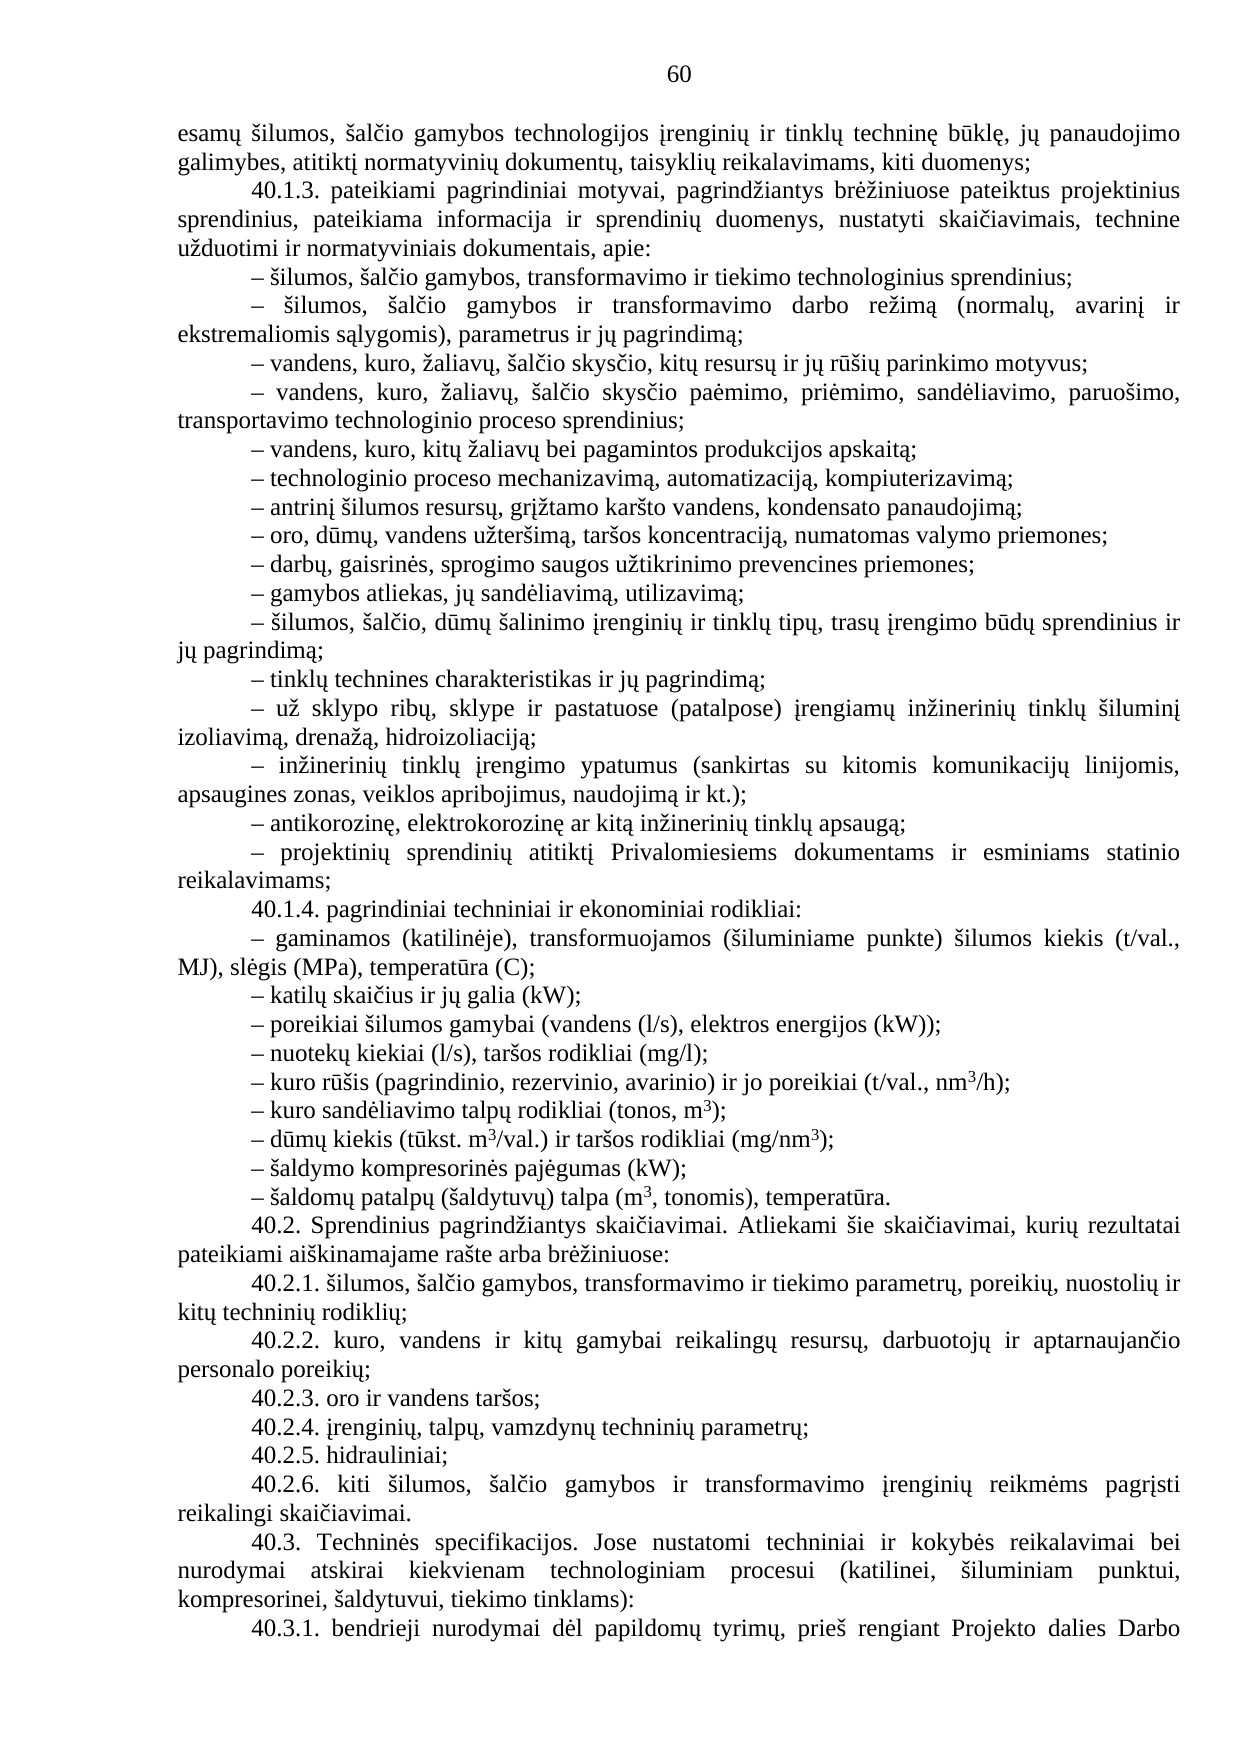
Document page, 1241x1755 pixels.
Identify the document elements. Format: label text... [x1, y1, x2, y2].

text – antikorozinę, elektrokorozinę ar kitą inžinerinių tinklų apsaugą; [177, 808, 1181, 837]
text – gamybos atliekas, jų sandėliavimą, utilizavimą; [177, 578, 1181, 607]
text – šilumos, šalčio gamybos ir transformavimo darbo režimą (normalų, avarinį ir ekstremaliomis sąlygomis), parametrus ir jų pagrindimą; [177, 291, 1181, 348]
text – tinklų technines charakteristikas ir jų pagrindimą; [177, 664, 1181, 693]
text 40.2. Sprendinius pagrindžiantys skaičiavimai. Atliekami šie skaičiavimai, kurių rezultatai pateikiami aiškinamajame rašte arba brėžiniuose: [177, 1211, 1181, 1268]
text – vandens, kuro, žaliavų, šalčio skysčio, kitų resursų ir jų rūšių parinkimo motyvus; [177, 348, 1181, 377]
text – nuotekų kiekiai (l/s), taršos rodikliai (mg/l); [177, 1038, 1181, 1067]
text 40.2.2. kuro, vandens ir kitų gamybai reikalingų resursų, darbuotojų ir aptarnaujančio personalo poreikių; [177, 1326, 1181, 1383]
text 40.2.5. hidrauliniai; [177, 1441, 1181, 1469]
text – darbų, gaisrinės, sprogimo saugos užtikrinimo prevencines priemones; [177, 549, 1181, 578]
text – katilų skaičius ir jų galia (kW); [177, 981, 1181, 1009]
text – projektinių sprendinių atitiktį Privalomiesiems dokumentams ir esminiams statinio reikalavimams; [177, 837, 1181, 894]
text – poreikiai šilumos gamybai (vandens (l/s), elektros energijos (kW)); [177, 1009, 1181, 1038]
text – oro, dūmų, vandens užteršimą, taršos koncentraciją, numatomas valymo priemones; [177, 521, 1181, 549]
text – inžinerinių tinklų įrengimo ypatumus (sankirtas su kitomis komunikacijų linijomis, apsaugines zonas, veiklos apribojimus, naudojimą ir kt.); [177, 751, 1181, 808]
text – kuro rūšis (pagrindinio, rezervinio, avarinio) ir jo poreikiai (t/val., nm3/h); [177, 1067, 1181, 1096]
text – šaldomų patalpų (šaldytuvų) talpa (m3, tonomis), temperatūra. [177, 1182, 1181, 1211]
text – už sklypo ribų, sklype ir pastatuose (patalpose) įrengiamų inžinerinių tinklų šiluminį izoliavimą, drenažą, hidroizoliaciją; [177, 693, 1181, 751]
text – kuro sandėliavimo talpų rodikliai (tonos, m3); [177, 1096, 1181, 1124]
text – technologinio proceso mechanizavimą, automatizaciją, kompiuterizavimą; [177, 463, 1181, 492]
text – antrinį šilumos resursų, grįžtamo karšto vandens, kondensato panaudojimą; [177, 492, 1181, 521]
text 40.1.3. pateikiami pagrindiniai motyvai, pagrindžiantys brėžiniuose pateiktus projektinius sprendinius, pateikiama informacija ir sprendinių duomenys, nustatyti skaičiavimais, technine užduotimi ir normatyviniais dokumentais, apie: [177, 176, 1181, 262]
text 40.2.6. kiti šilumos, šalčio gamybos ir transformavimo įrenginių reikmėms pagrįsti reikalingi skaičiavimai. [177, 1469, 1181, 1527]
text 40.3. Techninės specifikacijos. Jose nustatomi techniniai ir kokybės reikalavimai bei nurodymai atskirai kiekvienam technologiniam procesui (katilinei, šiluminiam punktui, kompresorinei, šaldytuvui, tiekimo tinklams): [177, 1527, 1181, 1613]
text – gaminamos (katilinėje), transformuojamos (šiluminiame punkte) šilumos kiekis (t/val., MJ), slėgis (MPa), temperatūra (C); [177, 923, 1181, 981]
text 40.2.4. įrenginių, talpų, vamzdynų techninių parametrų; [177, 1412, 1181, 1441]
text 40.3.1. bendrieji nurodymai dėl papildomų tyrimų, prieš rengiant Projekto dalies Darbo [177, 1613, 1181, 1642]
text – šilumos, šalčio gamybos, transformavimo ir tiekimo technologinius sprendinius; [177, 262, 1181, 291]
text 40.2.1. šilumos, šalčio gamybos, transformavimo ir tiekimo parametrų, poreikių, nuostolių ir kitų techninių rodiklių; [177, 1268, 1181, 1326]
text – šilumos, šalčio, dūmų šalinimo įrenginių ir tinklų tipų, trasų įrengimo būdų sprendinius ir jų pagrindimą; [177, 607, 1181, 664]
text – dūmų kiekis (tūkst. m3/val.) ir taršos rodikliai (mg/nm3); [177, 1124, 1181, 1153]
text 40.2.3. oro ir vandens taršos; [177, 1383, 1181, 1412]
text – vandens, kuro, kitų žaliavų bei pagamintos produkcijos apskaitą; [177, 434, 1181, 463]
text – vandens, kuro, žaliavų, šalčio skysčio paėmimo, priėmimo, sandėliavimo, paruošimo, transportavimo technologinio proceso sprendinius; [177, 377, 1181, 434]
text – šaldymo kompresorinės pajėgumas (kW); [177, 1153, 1181, 1182]
text 40.1.4. pagrindiniai techniniai ir ekonominiai rodikliai: [177, 894, 1181, 923]
text esamų šilumos, šalčio gamybos technologijos įrenginių ir tinklų techninę būklę, jų panaudojimo galimybes, atitiktį normatyvinių dokumentų, taisyklių reikalavimams, kiti duomenys; [177, 118, 1181, 176]
